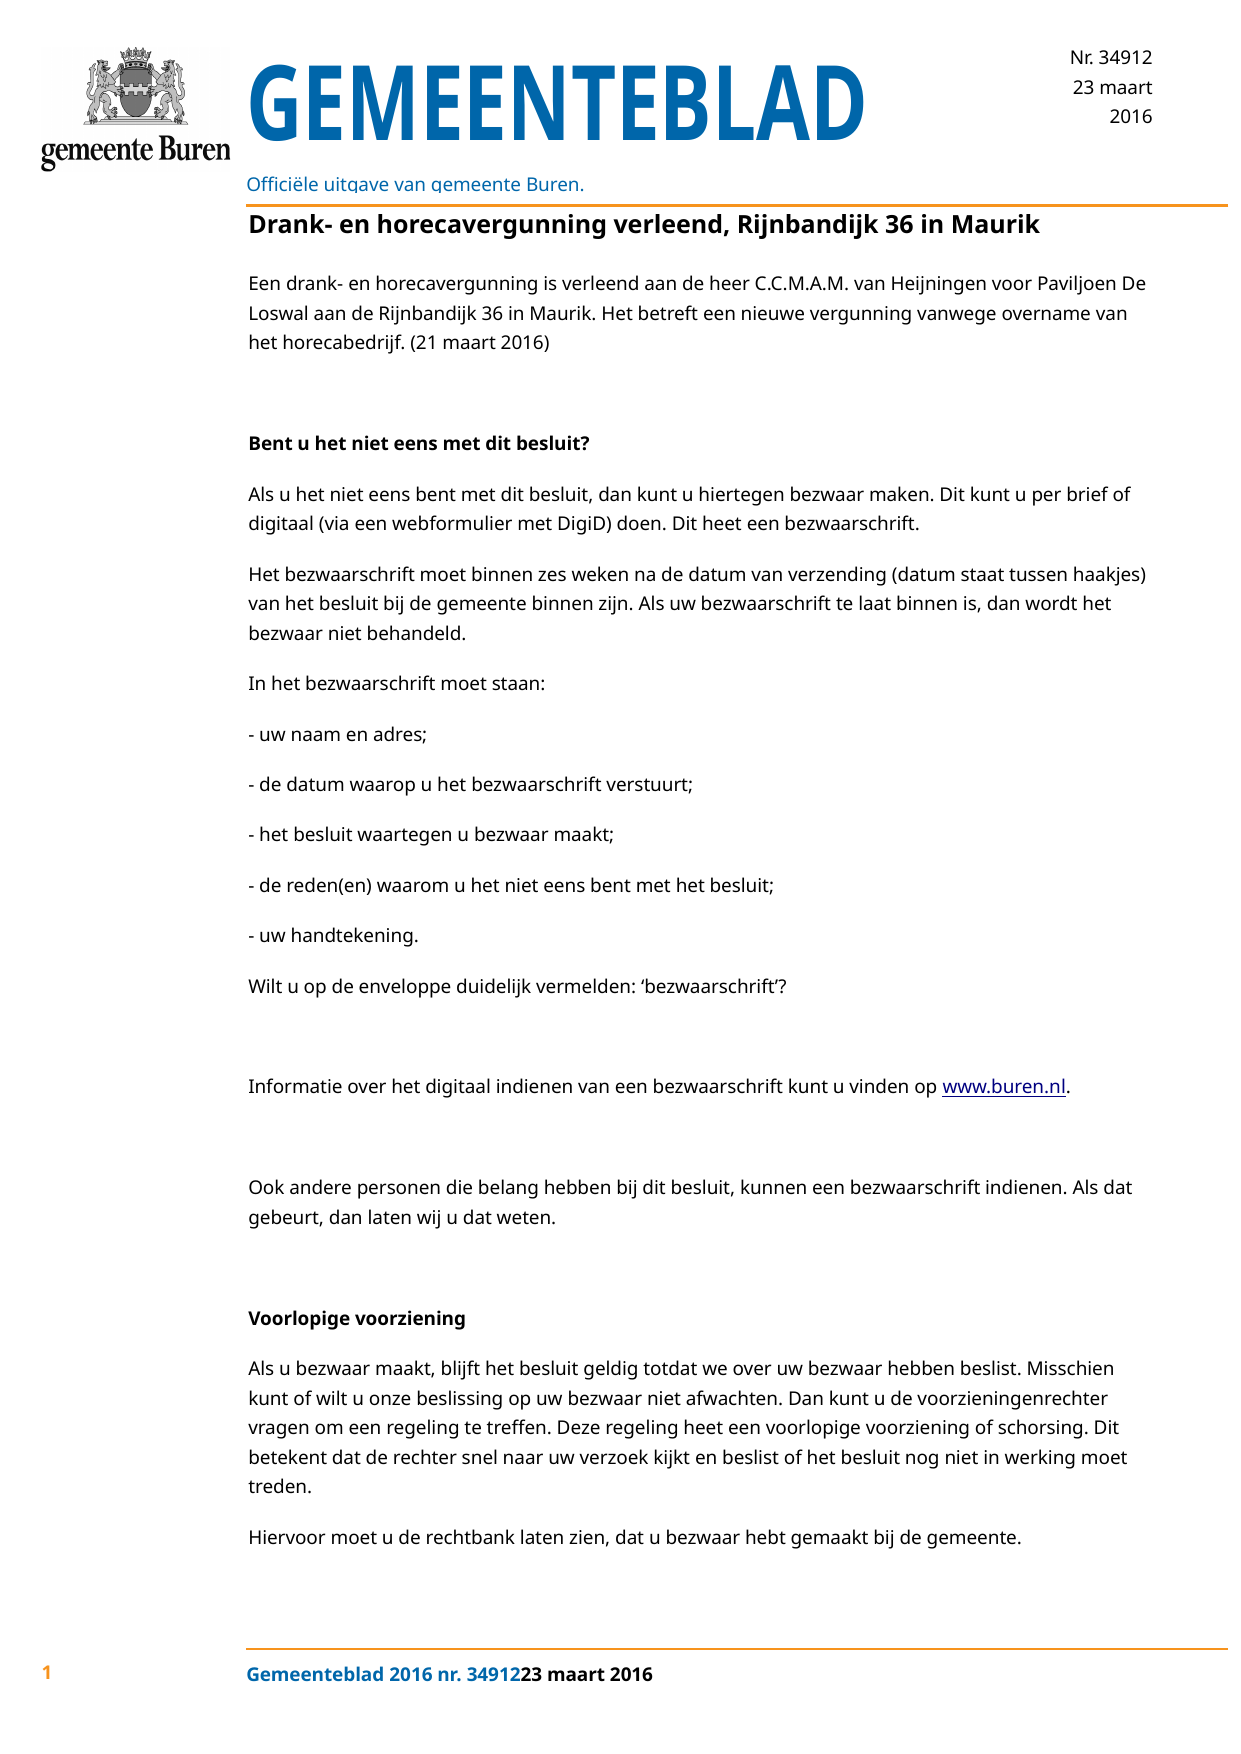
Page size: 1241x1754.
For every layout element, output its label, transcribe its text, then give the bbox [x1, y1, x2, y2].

text Drank- en horecavergunning verleend, Rijnbandijk 36 in Maurik [248, 207, 1152, 241]
text Wilt u op de enveloppe duidelijk vermelden: ‘bezwaarschrift’? [248, 973, 1152, 998]
text Als u bezwaar maakt, blijft het besluit geldig totdat we over uw bezwaar hebben beslist. Misschien kunt of wilt u onze beslissing op uw bezwaar niet afwachten. Dan kunt u de voorzieningenrechter vragen om een regeling te treffen. Deze regeling heet een voorlopige voorziening of schorsing. Dit betekent dat de rechter snel naar uw verzoek kijkt en beslist of het besluit nog niet in werking moet treden. [248, 1355, 1152, 1499]
text - de reden(en) waarom u het niet eens bent met het besluit; [248, 872, 1152, 898]
text - uw naam en adres; [248, 721, 1152, 746]
text Als u het niet eens bent met dit besluit, dan kunt u hiertegen bezwaar maken. Dit kunt u per brief of digitaal (via een webformulier met DigiD) doen. Dit heet een bezwaarschrift. [248, 481, 1152, 536]
text Het bezwaarschrift moet binnen zes weken na de datum van verzending (datum staat tussen haakjes) van het besluit bij de gemeente binnen zijn. Als uw bezwaarschrift te laat binnen is, dan wordt het bezwaar niet behandeld. [248, 561, 1152, 646]
text - uw handtekening. [248, 922, 1152, 948]
picture [41, 47, 231, 172]
text Ook andere personen die belang hebben bij dit besluit, kunnen een bezwaarschrift indienen. Als dat gebeurt, dan laten wij u dat weten. [248, 1174, 1152, 1230]
text In het bezwaarschrift moet staan: [248, 670, 1152, 696]
text Hiervoor moet u de rechtbank laten zien, dat u bezwaar hebt gemaakt bij de gemeente. [248, 1524, 1152, 1550]
text - de datum waarop u het bezwaarschrift verstuurt; [248, 771, 1152, 797]
text Voorlopige voorziening [248, 1305, 1152, 1331]
text Informatie over het digitaal indienen van een bezwaarschrift kunt u vinden op www.buren.nl. [248, 1074, 1152, 1099]
text Een drank- en horecavergunning is verleend aan de heer C.C.M.A.M. van Heijningen voor Paviljoen De Loswal aan de Rijnbandijk 36 in Maurik. Het betreft een nieuwe vergunning vanwege overname van het horecabedrijf. (21 maart 2016) [248, 270, 1152, 355]
text Bent u het niet eens met dit besluit? [248, 430, 1152, 456]
text - het besluit waartegen u bezwaar maakt; [248, 822, 1152, 847]
